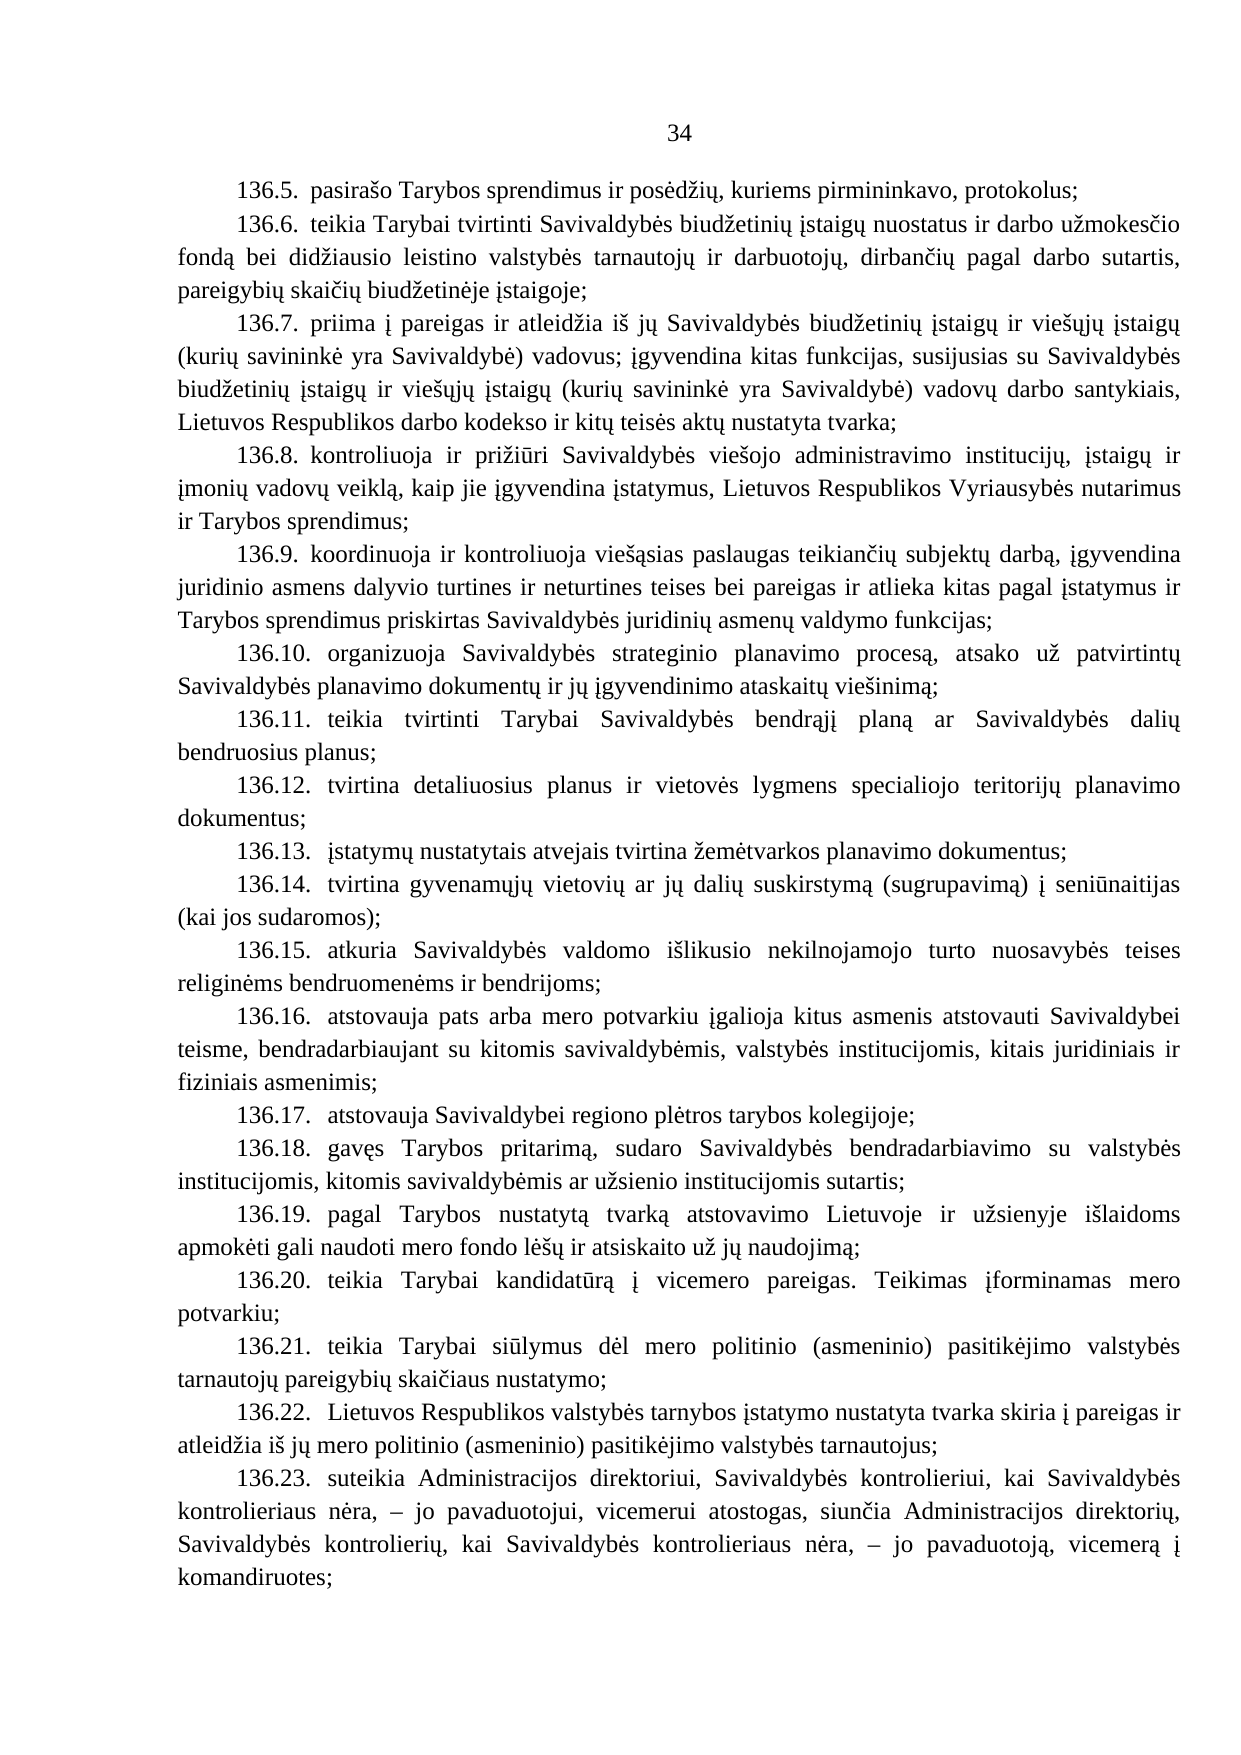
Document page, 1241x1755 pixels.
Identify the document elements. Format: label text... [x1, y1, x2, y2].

text 136.5. pasirašo Tarybos sprendimus ir posėdžių, kuriems pirmininkavo, protokolus; [177, 176, 1181, 204]
text 136.14. tvirtina gyvenamųjų vietovių ar jų dalių suskirstymą (sugrupavimą) į seniūnaitijas (kai jos sudaromos); [177, 869, 1181, 931]
text 136.11. teikia tvirtinti Tarybai Savivaldybės bendrąjį planą ar Savivaldybės dalių bendruosius planus; [177, 704, 1181, 766]
text 136.23. suteikia Administracijos direktoriui, Savivaldybės kontrolieriui, kai Savivaldybės kontrolieriaus nėra, – jo pavaduotojui, vicemerui atostogas, siunčia Administracijos direktorių, Savivaldybės kontrolierių, kai Savivaldybės kontrolieriaus nėra, – jo pavaduotoją, vicemerą į komandiruotes; [177, 1463, 1181, 1591]
text 136.9. koordinuoja ir kontroliuoja viešąsias paslaugas teikiančių subjektų darbą, įgyvendina juridinio asmens dalyvio turtines ir neturtines teises bei pareigas ir atlieka kitas pagal įstatymus ir Tarybos sprendimus priskirtas Savivaldybės juridinių asmenų valdymo funkcijas; [177, 539, 1181, 634]
text 136.17. atstovauja Savivaldybei regiono plėtros tarybos kolegijoje; [177, 1100, 1181, 1129]
text 136.6. teikia Tarybai tvirtinti Savivaldybės biudžetinių įstaigų nuostatus ir darbo užmokesčio fondą bei didžiausio leistino valstybės tarnautojų ir darbuotojų, dirbančių pagal darbo sutartis, pareigybių skaičių biudžetinėje įstaigoje; [177, 209, 1181, 303]
text 136.12. tvirtina detaliuosius planus ir vietovės lygmens specialiojo teritorijų planavimo dokumentus; [177, 770, 1181, 832]
text 136.20. teikia Tarybai kandidatūrą į vicemero pareigas. Teikimas įforminamas mero potvarkiu; [177, 1265, 1181, 1327]
text 136.15. atkuria Savivaldybės valdomo išlikusio nekilnojamojo turto nuosavybės teises religinėms bendruomenėms ir bendrijoms; [177, 935, 1181, 997]
text 136.7. priima į pareigas ir atleidžia iš jų Savivaldybės biudžetinių įstaigų ir viešųjų įstaigų (kurių savininkė yra Savivaldybė) vadovus; įgyvendina kitas funkcijas, susijusias su Savivaldybės biudžetinių įstaigų ir viešųjų įstaigų (kurių savininkė yra Savivaldybė) vadovų darbo santykiais, Lietuvos Respublikos darbo kodekso ir kitų teisės aktų nustatyta tvarka; [177, 308, 1181, 436]
text 136.22. Lietuvos Respublikos valstybės tarnybos įstatymo nustatyta tvarka skiria į pareigas ir atleidžia iš jų mero politinio (asmeninio) pasitikėjimo valstybės tarnautojus; [177, 1397, 1181, 1459]
text 136.16. atstovauja pats arba mero potvarkiu įgalioja kitus asmenis atstovauti Savivaldybei teisme, bendradarbiaujant su kitomis savivaldybėmis, valstybės institucijomis, kitais juridiniais ir fiziniais asmenimis; [177, 1001, 1181, 1096]
text 136.18. gavęs Tarybos pritarimą, sudaro Savivaldybės bendradarbiavimo su valstybės institucijomis, kitomis savivaldybėmis ar užsienio institucijomis sutartis; [177, 1133, 1181, 1195]
text 136.13. įstatymų nustatytais atvejais tvirtina žemėtvarkos planavimo dokumentus; [177, 836, 1181, 865]
text 136.10. organizuoja Savivaldybės strateginio planavimo procesą, atsako už patvirtintų Savivaldybės planavimo dokumentų ir jų įgyvendinimo ataskaitų viešinimą; [177, 638, 1181, 700]
text 136.8. kontroliuoja ir prižiūri Savivaldybės viešojo administravimo institucijų, įstaigų ir įmonių vadovų veiklą, kaip jie įgyvendina įstatymus, Lietuvos Respublikos Vyriausybės nutarimus ir Tarybos sprendimus; [177, 440, 1181, 534]
text 136.21. teikia Tarybai siūlymus dėl mero politinio (asmeninio) pasitikėjimo valstybės tarnautojų pareigybių skaičiaus nustatymo; [177, 1331, 1181, 1393]
text 136.19. pagal Tarybos nustatytą tvarką atstovavimo Lietuvoje ir užsienyje išlaidoms apmokėti gali naudoti mero fondo lėšų ir atsiskaito už jų naudojimą; [177, 1199, 1181, 1261]
